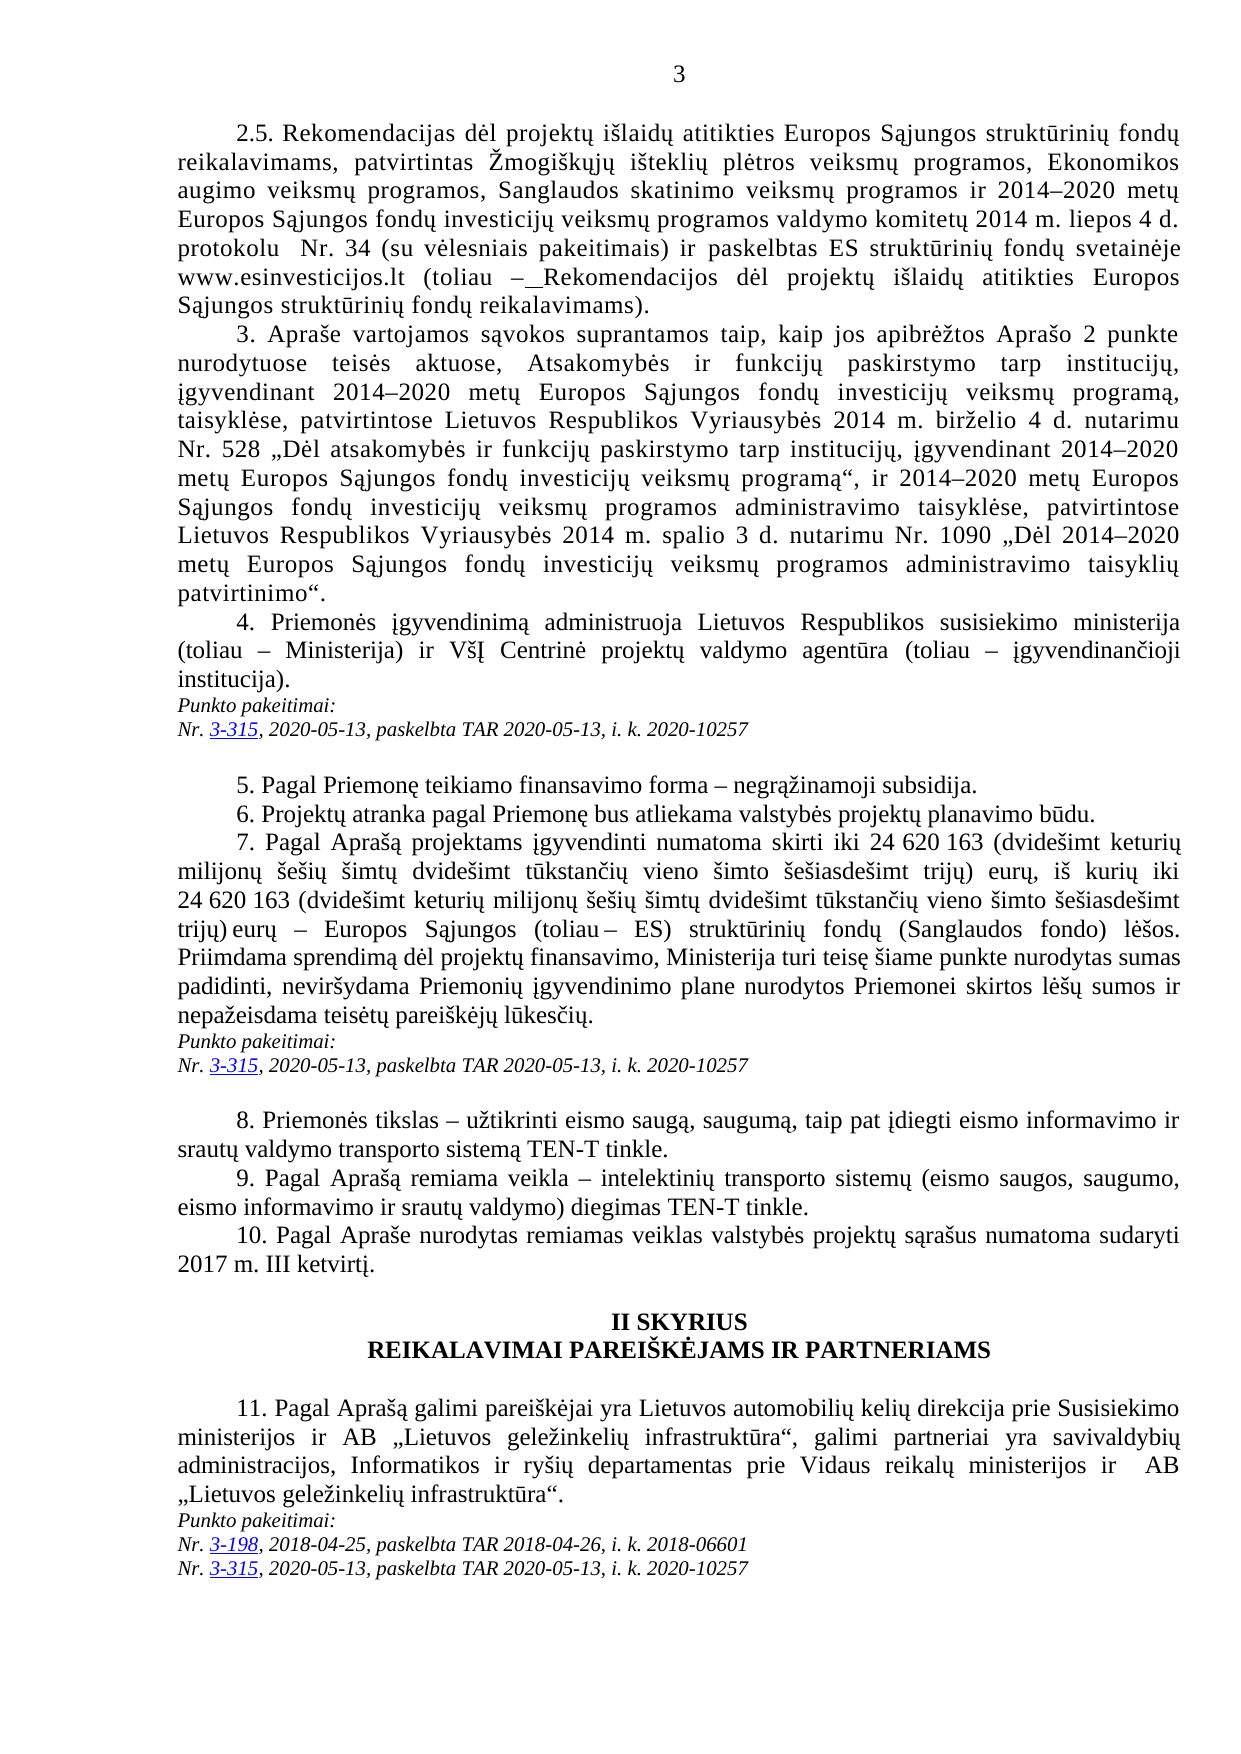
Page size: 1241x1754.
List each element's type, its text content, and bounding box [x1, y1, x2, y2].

text Punkto pakeitimai: [177, 1029, 1181, 1053]
text 9. Pagal Aprašą remiama veikla – intelektinių transporto sistemų (eismo saugos, saugumo, eismo informavimo ir srautų valdymo) diegimas TEN-T tinkle. [177, 1163, 1181, 1221]
text Punkto pakeitimai: [177, 693, 1181, 717]
text 8. Priemonės tikslas – užtikrinti eismo saugą, saugumą, taip pat įdiegti eismo informavimo ir srautų valdymo transporto sistemą TEN-T tinkle. [177, 1106, 1181, 1163]
text Nr. 3-315, 2020-05-13, paskelbta TAR 2020-05-13, i. k. 2020-10257 [177, 1053, 1181, 1077]
text 10. Pagal Apraše nurodytas remiamas veiklas valstybės projektų sąrašus numatoma sudaryti 2017 m. III ketvirtį. [177, 1221, 1181, 1278]
text 7. Pagal Aprašą projektams įgyvendinti numatoma skirti iki 24 620 163 (dvidešimt keturių milijonų šešių šimtų dvidešimt tūkstančių vieno šimto šešiasdešimt trijų) eurų, iš kurių iki 24 620 163 (dvidešimt keturių milijonų šešių šimtų dvidešimt tūkstančių vieno šimto šešiasdešimt trijų) eurų – Europos Sąjungos (toliau – ES) struktūrinių fondų (Sanglaudos fondo) lėšos. Priimdama sprendimą dėl projektų finansavimo, Ministerija turi teisę šiame punkte nurodytas sumas padidinti, neviršydama Priemonių įgyvendinimo plane nurodytos Priemonei skirtos lėšų sumos ir nepažeisdama teisėtų pareiškėjų lūkesčių. [177, 827, 1181, 1029]
text 4. Priemonės įgyvendinimą administruoja Lietuvos Respublikos susisiekimo ministerija (toliau – Ministerija) ir VšĮ Centrinė projektų valdymo agentūra (toliau – įgyvendinančioji institucija). [177, 607, 1181, 693]
text 11. Pagal Aprašą galimi pareiškėjai yra Lietuvos automobilių kelių direkcija prie Susisiekimo ministerijos ir AB „Lietuvos geležinkelių infrastruktūra“, galimi partneriai yra savivaldybių administracijos, Informatikos ir ryšių departamentas prie Vidaus reikalų ministerijos ir AB „Lietuvos geležinkelių infrastruktūra“. [177, 1393, 1181, 1508]
text Nr. 3-315, 2020-05-13, paskelbta TAR 2020-05-13, i. k. 2020-10257 [177, 717, 1181, 741]
text REIKALAVIMAI PAREIŠKĖJAMS IR PARTNERIAMS [177, 1336, 1181, 1364]
text 2.5. Rekomendacijas dėl projektų išlaidų atitikties Europos Sąjungos struktūrinių fondų reikalavimams, patvirtintas Žmogiškųjų išteklių plėtros veiksmų programos, Ekonomikos augimo veiksmų programos, Sanglaudos skatinimo veiksmų programos ir 2014–2020 metų Europos Sąjungos fondų investicijų veiksmų programos valdymo komitetų 2014 m. liepos 4 d. protokolu Nr. 34 (su vėlesniais pakeitimais) ir paskelbtas ES struktūrinių fondų svetainėje www.esinvesticijos.lt (toliau – Rekomendacijos dėl projektų išlaidų atitikties Europos Sąjungos struktūrinių fondų reikalavimams). [177, 118, 1181, 319]
text Nr. 3-315, 2020-05-13, paskelbta TAR 2020-05-13, i. k. 2020-10257 [177, 1556, 1181, 1580]
text 6. Projektų atranka pagal Priemonę bus atliekama valstybės projektų planavimo būdu. [177, 799, 1181, 827]
text Nr. 3-198, 2018-04-25, paskelbta TAR 2018-04-26, i. k. 2018-06601 [177, 1532, 1181, 1556]
text Punkto pakeitimai: [177, 1508, 1181, 1532]
text 3. Apraše vartojamos sąvokos suprantamos taip, kaip jos apibrėžtos Aprašo 2 punkte nurodytuose teisės aktuose, Atsakomybės ir funkcijų paskirstymo tarp institucijų, įgyvendinant 2014–2020 metų Europos Sąjungos fondų investicijų veiksmų programą, taisyklėse, patvirtintose Lietuvos Respublikos Vyriausybės 2014 m. birželio 4 d. nutarimu Nr. 528 „Dėl atsakomybės ir funkcijų paskirstymo tarp institucijų, įgyvendinant 2014–2020 metų Europos Sąjungos fondų investicijų veiksmų programą“, ir 2014–2020 metų Europos Sąjungos fondų investicijų veiksmų programos administravimo taisyklėse, patvirtintose Lietuvos Respublikos Vyriausybės 2014 m. spalio 3 d. nutarimu Nr. 1090 „Dėl 2014–2020 metų Europos Sąjungos fondų investicijų veiksmų programos administravimo taisyklių patvirtinimo“. [177, 319, 1181, 607]
text 5. Pagal Priemonę teikiamo finansavimo forma – negrąžinamoji subsidija. [177, 770, 1181, 799]
text II SKYRIUS [177, 1307, 1181, 1336]
